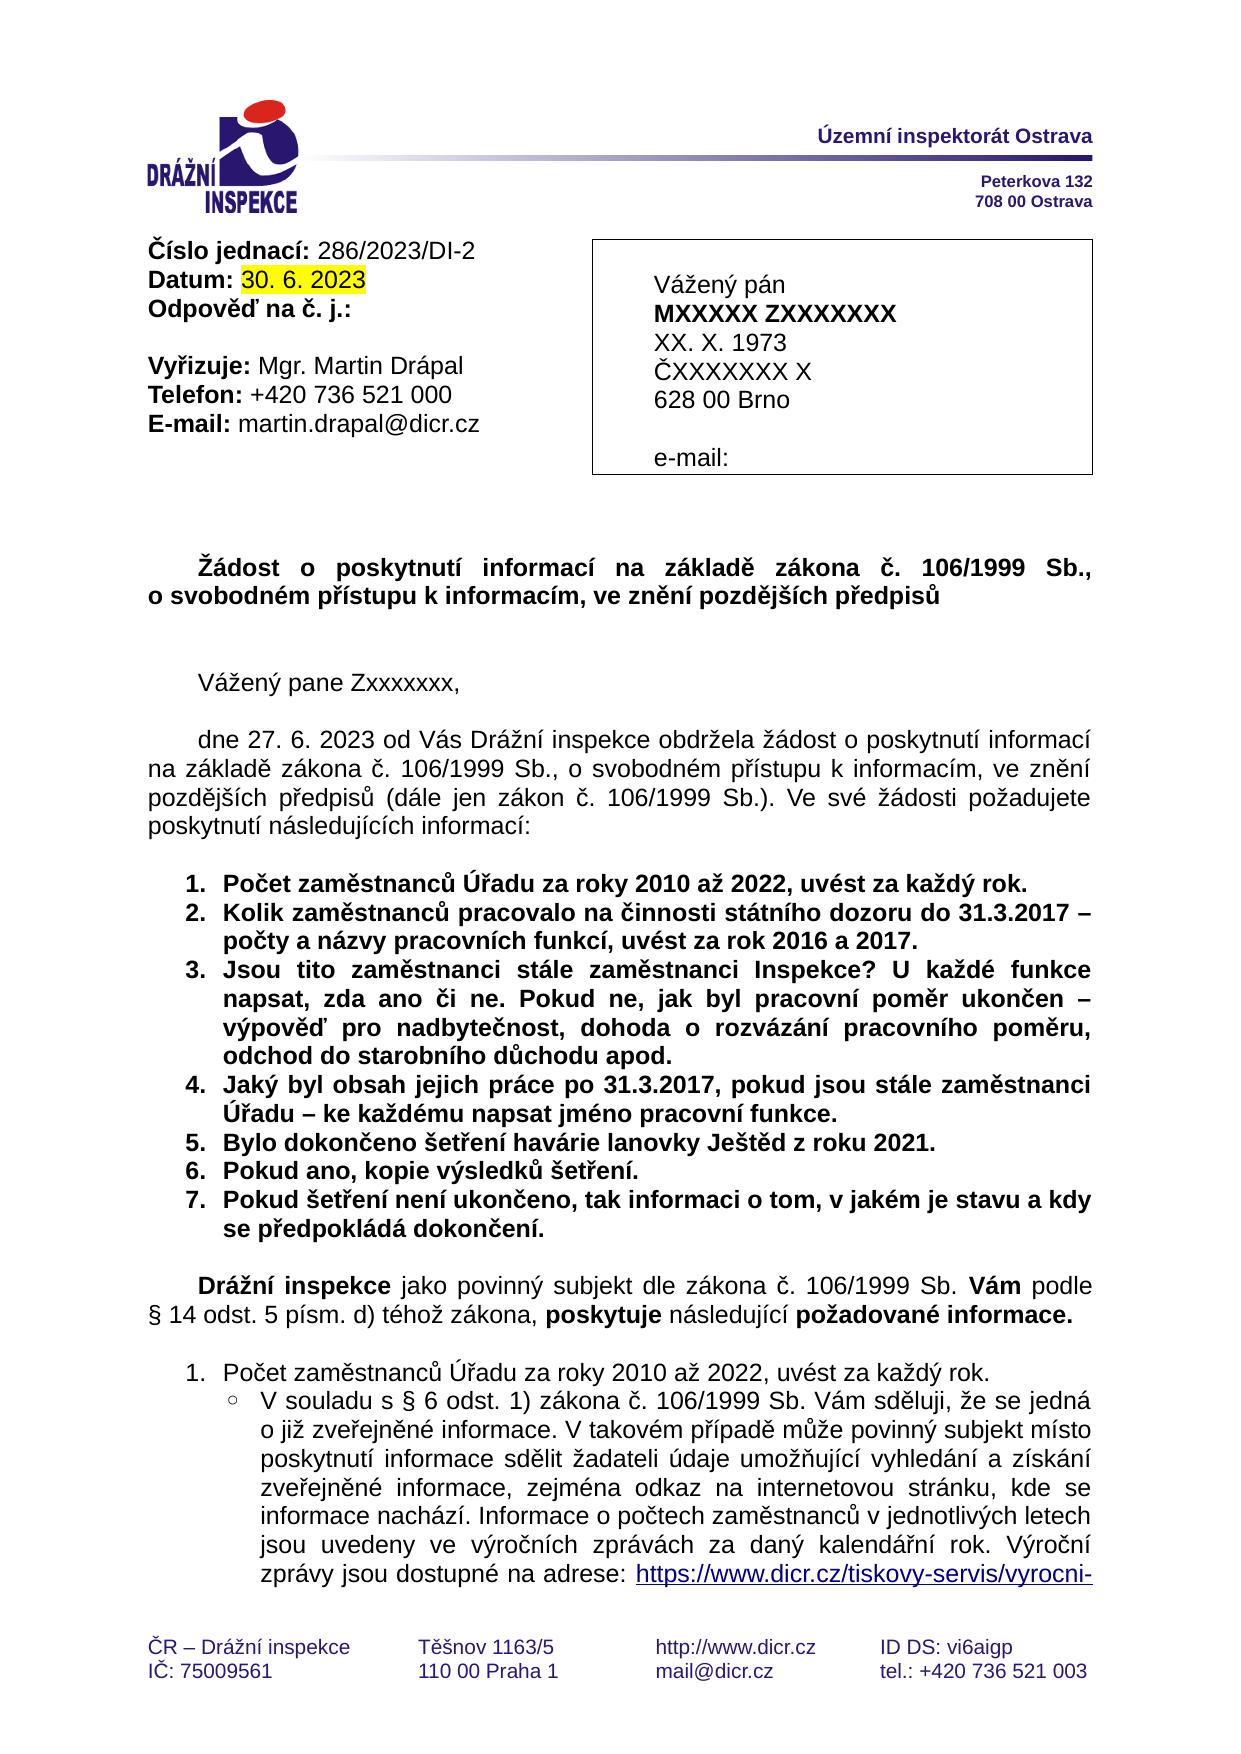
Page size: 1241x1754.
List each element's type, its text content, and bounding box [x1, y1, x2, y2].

list Kolik zaměstnanců pracovalo na činnosti státního dozoru do 31.3.2017 – počty a názvy pracovních funkcí, uvést za rok 2016 a 2017. [185, 897, 1093, 955]
list Bylo dokončeno šetření havárie lanovky Ještěd z roku 2021. [185, 1127, 1093, 1156]
text Vážený pane Zxxxxxxx, [148, 667, 1093, 696]
text Vyřizuje: Mgr. Martin Drápal [148, 351, 592, 380]
text MXXXXX ZXXXXXXX [654, 299, 1089, 328]
list V souladu s § 6 odst. 1) zákona č. 106/1999 Sb. Vám sděluji, že se jedná o již zveřejněné informace. V takovém případě může povinný subjekt místo poskytnutí informace sdělit žadateli údaje umožňující vyhledání a získání zveřejněné informace, zejména odkaz na internetovou stránku, kde se informace nachází. Informace o počtech zaměstnanců v jednotlivých letech jsou uvedeny ve výročních zprávách za daný kalendářní rok. Výroční zprávy jsou dostupné na adrese: https://www.dicr.cz/tiskovy-servis/vyrocni- [223, 1386, 1093, 1588]
list Pokud šetření není ukončeno, tak informaci o tom, v jakém je stavu a kdy se předpokládá dokončení. [185, 1185, 1093, 1242]
text [593, 240, 1092, 474]
text e-mail: [654, 443, 1089, 472]
text E-mail: martin.drapal@dicr.cz [148, 409, 592, 437]
text Číslo jednací: 286/2023/DI-2 [148, 236, 1093, 265]
picture [147, 100, 1093, 213]
list Počet zaměstnanců Úřadu za roky 2010 až 2022, uvést za každý rok. [185, 869, 1093, 897]
list Jaký byl obsah jejich práce po 31.3.2017, pokud jsou stále zaměstnanci Úřadu – ke každému napsat jméno pracovní funkce. [185, 1070, 1093, 1127]
list Počet zaměstnanců Úřadu za roky 2010 až 2022, uvést za každý rok. [185, 1357, 1093, 1386]
text dne 27. 6. 2023 od Vás Drážní inspekce obdržela žádost o poskytnutí informací na základě zákona č. 106/1999 Sb., o svobodném přístupu k informacím, ve znění pozdějších předpisů (dále jen zákon č. 106/1999 Sb.). Ve své žádosti požadujete poskytnutí následujících informací: [148, 725, 1093, 840]
text Vážený pán [654, 270, 1089, 299]
text 628 00 Brno [654, 385, 1089, 414]
text Datum: 30. 6. 2023 [148, 265, 592, 294]
text Telefon: +420 736 521 000 [148, 380, 592, 409]
text XX. X. 1973 [654, 328, 1089, 357]
text ČXXXXXXX X [654, 357, 1089, 385]
list Jsou tito zaměstnanci stále zaměstnanci Inspekce? U každé funkce napsat, zda ano či ne. Pokud ne, jak byl pracovní poměr ukončen – výpověď pro nadbytečnost, dohoda o rozvázání pracovního poměru, odchod do starobního důchodu apod. [185, 955, 1093, 1070]
text Odpověď na č. j.: [148, 294, 592, 322]
list Pokud ano, kopie výsledků šetření. [185, 1156, 1093, 1185]
text Drážní inspekce jako povinný subjekt dle zákona č. 106/1999 Sb. Vám podle § 14 odst. 5 písm. d) téhož zákona, poskytuje následující požadované informace. [148, 1271, 1093, 1329]
text Žádost o poskytnutí informací na základě zákona č. 106/1999 Sb., o svobodném přístupu k informacím, ve znění pozdějších předpisů [148, 552, 1093, 610]
